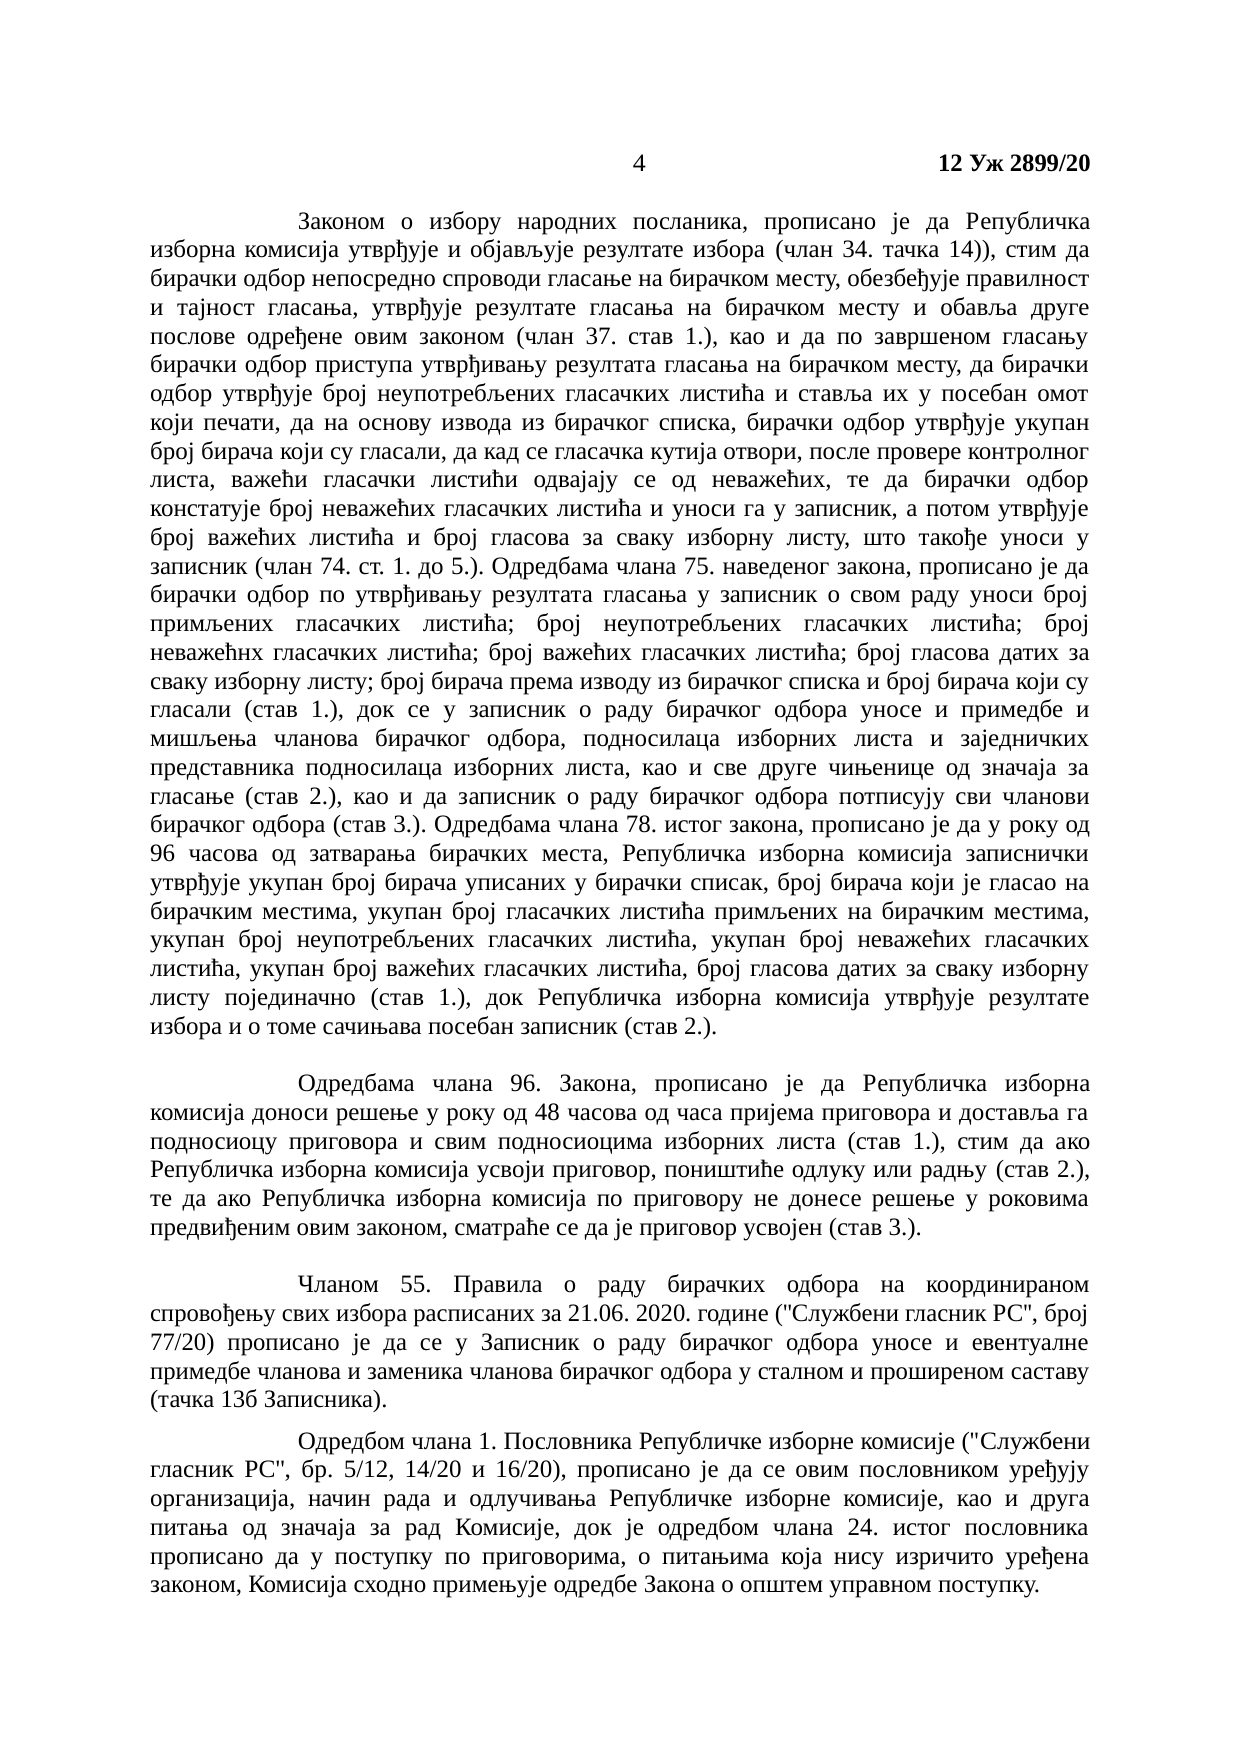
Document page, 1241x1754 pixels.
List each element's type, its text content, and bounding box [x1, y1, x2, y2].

text Законом о избору народних посланика, прописано је да Републичка изборна комисија утврђује и објављује резултате избора (члан 34. тачка 14)), стим да бирачки одбор непосредно спроводи гласање на бирачком месту, обезбеђује правилност и тајност гласања, утврђује резултате гласања на бирачком месту и обавља друге послове одређене овим законом (члан 37. став 1.), као и да по завршеном гласању бирачки одбор приступа утврђивању резултата гласања на бирачком месту, да бирачки одбор утврђује број неупотребљених гласачких листића и ставља их у посебан омот који печати, да на основу извода из бирачког списка, бирачки одбор утврђује укупан број бирача који су гласали, да кад се гласачка кутија отвори, после провере контролног листа, важећи гласачки листићи одвајају се од неважећих, те да бирачки одбор констатује број неважећих гласачких листића и уноси га у записник, а потом утврђује број важећих листића и број гласова за сваку изборну листу, што такође уноси у записник (члан 74. ст. 1. до 5.). Одредбама члана 75. наведеног закона, прописано је да бирачки одбор по утврђивању резултата гласања у записник о свом раду уноси број примљених гласачких листића; број неупотребљених гласачких листића; број неважећнх гласачких листића; број важећих гласачких листића; број гласова датих за сваку изборну листу; број бирача према изводу из бирачког списка и број бирача који су гласали (став 1.), док се у записник о раду бирачког одбора уносе и примедбе и мишљења чланова бирачког одбора, подносилаца изборних листа и заједничких представника подносилаца изборних листа, као и све друге чињенице од значаја за гласање (став 2.), као и да записник о раду бирачког одбора потписују сви чланови бирачког одбора (став 3.). Одредбама члана 78. истог закона, прописано је да у року од 96 часова од затварања бирачких места, Републичка изборна комисија записнички утврђује укупан број бирача уписаних у бирачки списак, број бирача који је гласао на бирачким местима, укупан број гласачких листића примљених на бирачким местима, укупан број неупотребљених гласачких листића, укупан број неважећих гласачких листића, укупан број важећих гласачких листића, број гласова датих за сваку изборну листу појединачно (став 1.), док Републичка изборна комисија утврђује резултате избора и о томе сачињава посебан записник (став 2.). [150, 206, 1090, 1039]
text Чланом 55. Правила о раду бирачких одбора на координираном спровођењу свих избора расписаних за 21.06. 2020. године (''Службени гласник РС'', број 77/20) прописано је да се у Записник о раду бирачког одбора уносе и евентуалне примедбе чланова и заменика чланова бирачког одбора у сталном и проширеном саставу (тачка 13б Записника). [150, 1269, 1090, 1413]
text Одредбама члана 96. Закона, прописано је да Републичка изборна комисија доноси решење у року од 48 часова од часа пријема приговора и доставља га подносиоцу приговора и свим подносиоцима изборних листа (став 1.), стим да ако Републичка изборна комисија усвоји приговор, поништиће одлуку или радњу (став 2.), те да ако Републичка изборна комисија по приговору не донесе решење у роковима предвиђеним овим законом, сматраће се да је приговор усвојен (став 3.). [150, 1068, 1090, 1241]
text Одредбом члана 1. Пословника Републичке изборне комисије (''Службени гласник РС'', бр. 5/12, 14/20 и 16/20), прописано је да се овим пословником уређују организација, начин рада и одлучивања Републичке изборне комисије, као и друга питања од значаја за рад Комисије, док је одредбом члана 24. истог пословника прописано да у поступку по приговорима, о питањима која нису изричито уређена законом, Комисија сходно примењује одредбе Закона о општем управном поступку. [150, 1426, 1090, 1598]
